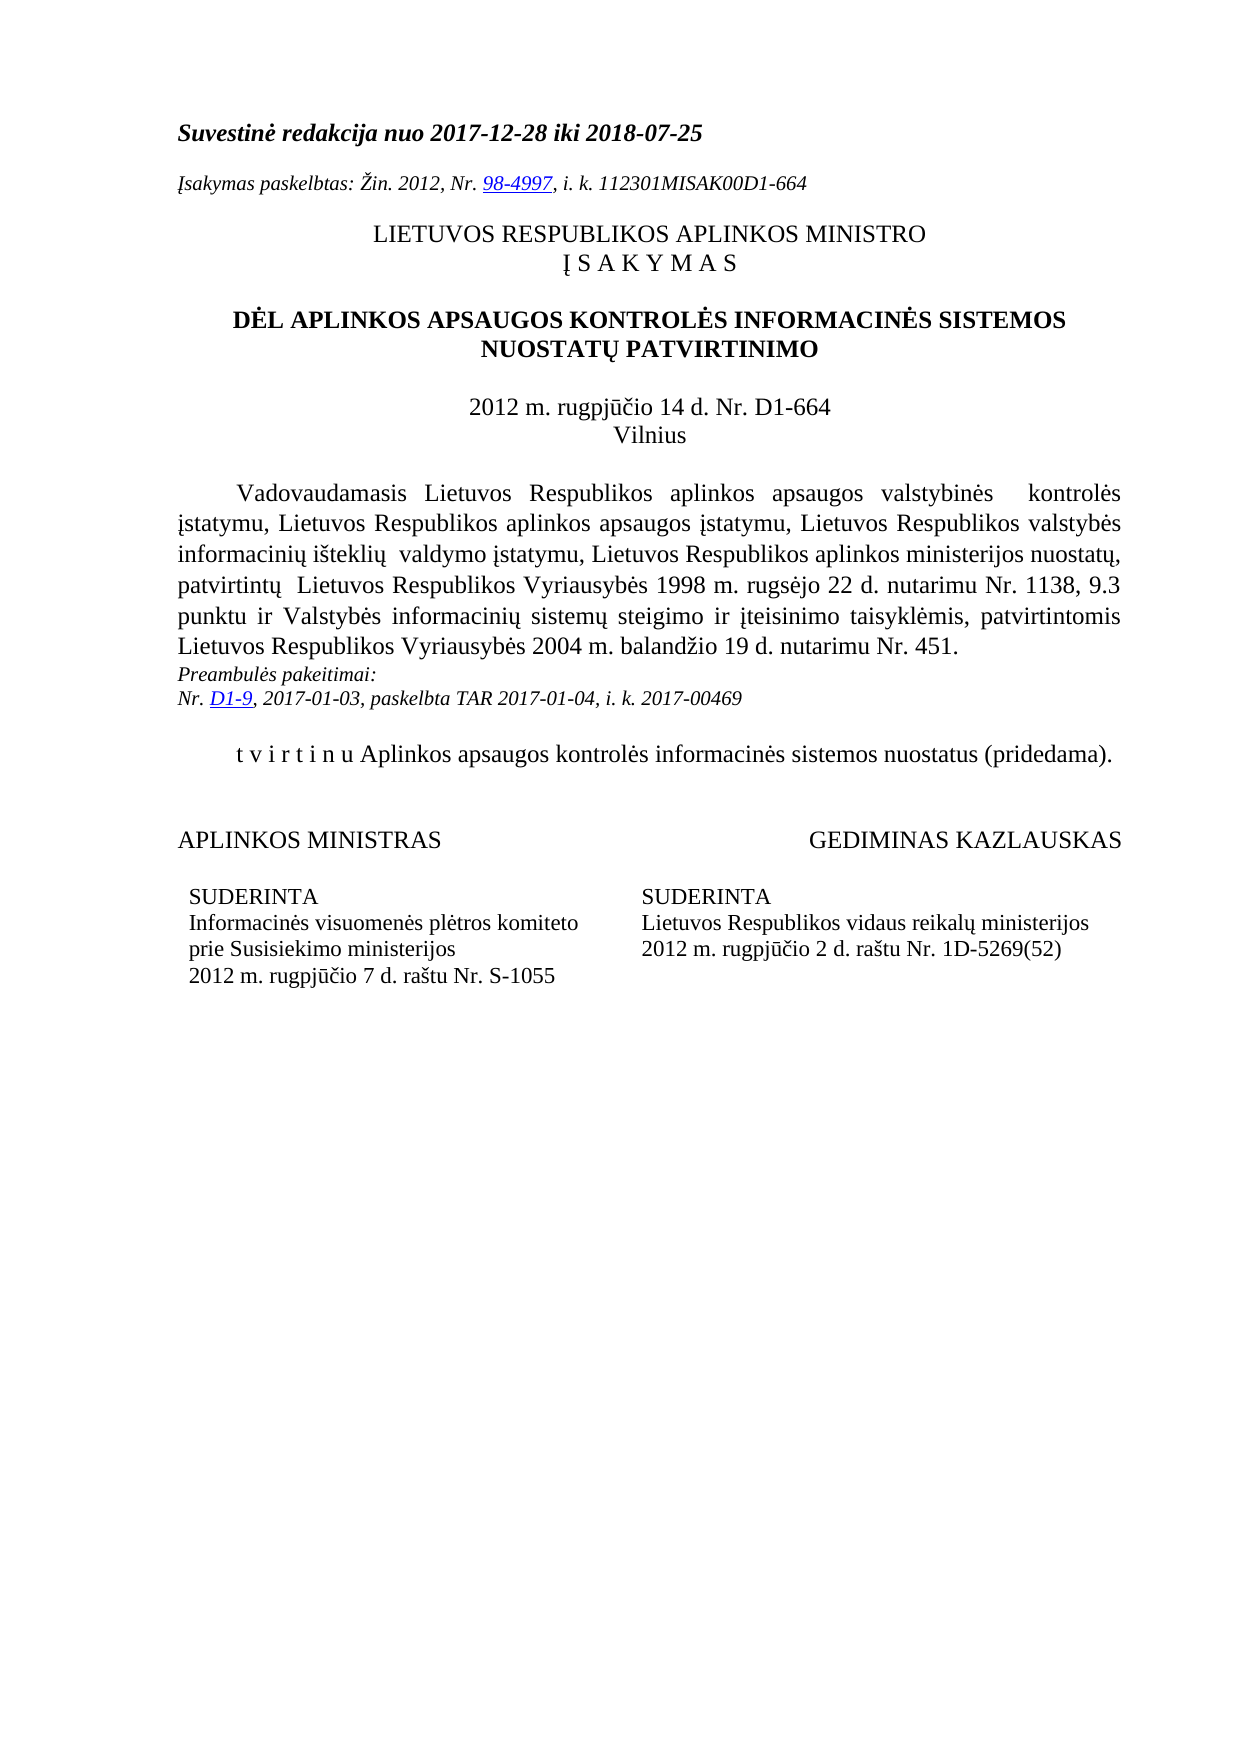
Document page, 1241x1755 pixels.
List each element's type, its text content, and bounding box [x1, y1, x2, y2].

text 2012 m. rugpjūčio 14 d. Nr. D1-664 [177, 392, 1122, 420]
table_cell Informacinės visuomenės plėtros komiteto [177, 909, 597, 936]
table_cell [598, 962, 630, 988]
table_cell [598, 936, 630, 962]
text DĖL APLINKOS APSAUGOS KONTROLĖS INFORMACINĖS SISTEMOS NUOSTATŲ PATVIRTINIMO [177, 305, 1122, 363]
text Įsakymas paskelbtas: Žin. 2012, Nr. 98-4997, i. k. 112301MISAK00D1-664 [177, 171, 1122, 195]
text Vilnius [177, 420, 1122, 449]
table_cell [598, 909, 630, 936]
text Vadovaudamasis Lietuvos Respublikos aplinkos apsaugos valstybinės kontrolės įstatymu, Lietuvos Respublikos aplinkos apsaugos įstatymu, Lietuvos Respublikos valstybės informacinių išteklių valdymo įstatymu, Lietuvos Respublikos aplinkos ministerijos nuostatų, patvirtintų Lietuvos Respublikos Vyriausybės 1998 m. rugsėjo 22 d. nutarimu Nr. 1138, 9.3 punktu ir Valstybės informacinių sistemų steigimo ir įteisinimo taisyklėmis, patvirtintomis Lietuvos Respublikos Vyriausybės 2004 m. balandžio 19 d. nutarimu Nr. 451. [177, 478, 1122, 660]
text Nr. D1-9, 2017-01-03, paskelbta TAR 2017-01-04, i. k. 2017-00469 [177, 686, 1122, 710]
table_cell prie Susisiekimo ministerijos [177, 936, 597, 962]
table_cell 2012 m. rugpjūčio 2 d. raštu Nr. 1D-5269(52) [630, 936, 1122, 962]
text Suvestinė redakcija nuo 2017-12-28 iki 2018-07-25 [177, 118, 1122, 147]
table_cell Lietuvos Respublikos vidaus reikalų ministerijos [630, 909, 1122, 936]
text Į S A K Y M A S [177, 248, 1122, 277]
text LIETUVOS RESPUBLIKOS APLINKOS MINISTRO [177, 219, 1122, 248]
text t v i r t i n u Aplinkos apsaugos kontrolės informacinės sistemos nuostatus (pridedama). [177, 739, 1122, 768]
table_header SUDERINTA [630, 883, 1122, 909]
table_cell [630, 962, 1122, 988]
table_header [598, 883, 630, 909]
table_header SUDERINTA [177, 883, 597, 909]
text Preambulės pakeitimai: [177, 662, 1122, 686]
table_cell 2012 m. rugpjūčio 7 d. raštu Nr. S-1055 [177, 962, 597, 988]
text Aplinkos ministras Gediminas Kazlauskas [177, 825, 1122, 854]
